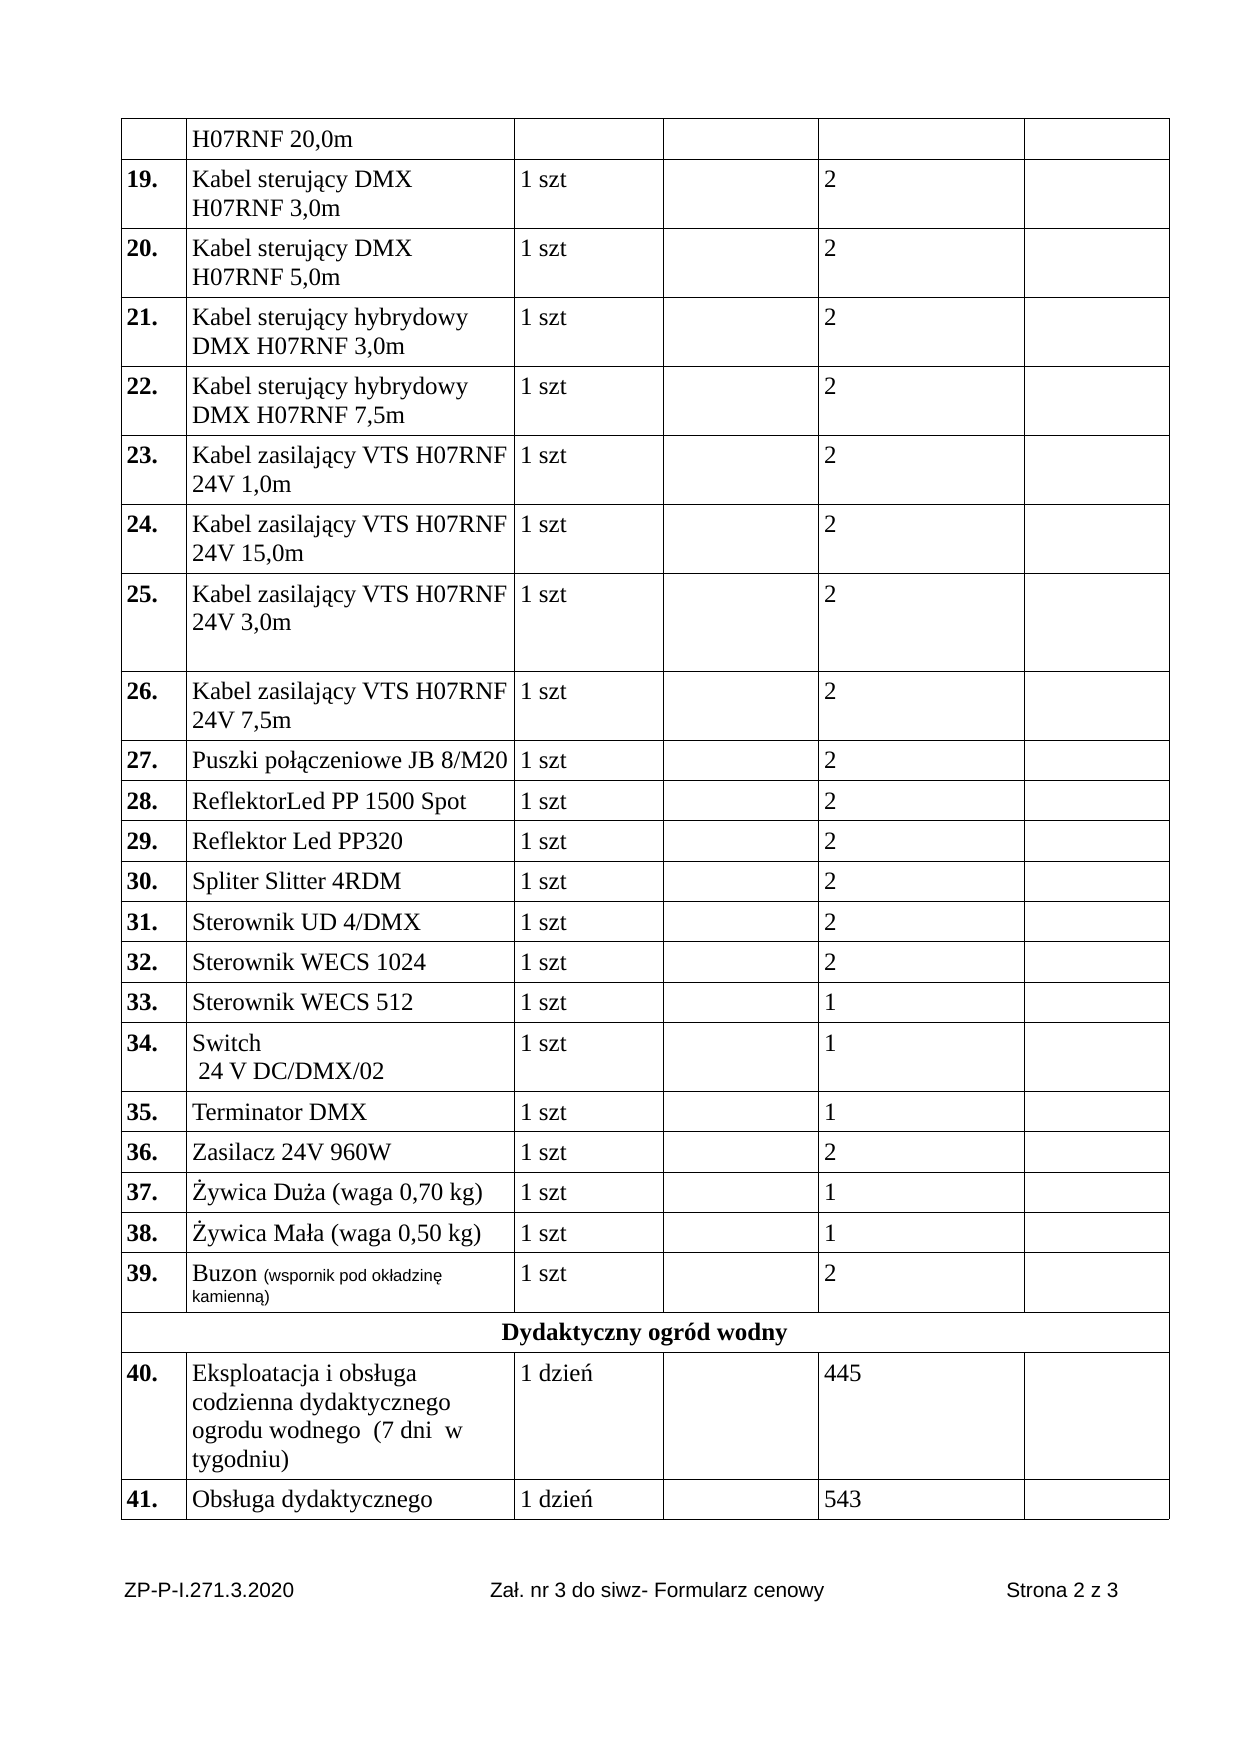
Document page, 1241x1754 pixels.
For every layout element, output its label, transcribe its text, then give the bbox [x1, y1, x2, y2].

table_cell 29. [122, 821, 186, 861]
table_cell 1 [819, 983, 1024, 1022]
table_cell [664, 119, 818, 158]
table_cell Sterownik UD 4/DMX [187, 902, 514, 941]
table_cell Sterownik WECS 512 [187, 983, 514, 1022]
table_cell Switch 24 V DC/DMX/02 [187, 1023, 514, 1091]
table_cell Spliter Slitter 4RDM [187, 862, 514, 901]
table_cell [664, 229, 818, 297]
table_cell [1025, 902, 1169, 941]
table_cell 2 [819, 160, 1024, 227]
table_cell 1 szt [515, 1253, 663, 1312]
table_cell [1025, 436, 1169, 504]
table_cell 2 [819, 574, 1024, 671]
table_cell [1025, 1213, 1169, 1252]
table_cell 1 [819, 1023, 1024, 1091]
table_cell 2 [819, 505, 1024, 573]
table_cell 2 [819, 942, 1024, 982]
table_cell Kabel sterujący hybrydowy DMX H07RNF 7,5m [187, 367, 514, 435]
table_cell [515, 119, 663, 158]
table_cell [664, 1480, 818, 1519]
table_cell [664, 367, 818, 435]
table_cell 26. [122, 672, 186, 740]
table_cell [1025, 1132, 1169, 1172]
table_cell 20. [122, 229, 186, 297]
table_cell [1025, 781, 1169, 820]
table_cell [664, 1132, 818, 1172]
table_cell 2 [819, 367, 1024, 435]
table_cell 1 szt [515, 902, 663, 941]
table_cell [664, 741, 818, 780]
table_cell 21. [122, 298, 186, 366]
table_cell [1025, 119, 1169, 158]
table_cell Kabel sterujący hybrydowy DMX H07RNF 3,0m [187, 298, 514, 366]
table_cell 1 szt [515, 1023, 663, 1091]
table_cell 34. [122, 1023, 186, 1091]
table_cell 35. [122, 1092, 186, 1131]
table_cell [1025, 229, 1169, 297]
table_cell 1 [819, 1213, 1024, 1252]
table_cell [664, 781, 818, 820]
table_cell Kabel sterujący DMX H07RNF 5,0m [187, 229, 514, 297]
table_cell 1 szt [515, 436, 663, 504]
table_cell 1 szt [515, 821, 663, 861]
table_cell Kabel zasilający VTS H07RNF 24V 15,0m [187, 505, 514, 573]
table_cell 1 szt [515, 741, 663, 780]
table_cell [664, 821, 818, 861]
table_cell [664, 1353, 818, 1478]
table_cell 31. [122, 902, 186, 941]
table_cell 32. [122, 942, 186, 982]
table_cell Kabel zasilający VTS H07RNF 24V 7,5m [187, 672, 514, 740]
table_cell 1 szt [515, 505, 663, 573]
table_cell 1 szt [515, 1213, 663, 1252]
table_cell 1 szt [515, 781, 663, 820]
table_cell [1025, 367, 1169, 435]
table_cell 1 szt [515, 367, 663, 435]
table_cell 1 szt [515, 1173, 663, 1212]
table_cell ReflektorLed PP 1500 Spot [187, 781, 514, 820]
table_cell 445 [819, 1353, 1024, 1478]
table_cell 1 szt [515, 229, 663, 297]
table_cell [1025, 1023, 1169, 1091]
table_cell 23. [122, 436, 186, 504]
table_cell H07RNF 20,0m [187, 119, 514, 158]
table_cell 1 szt [515, 942, 663, 982]
table_cell 24. [122, 505, 186, 573]
table_cell 2 [819, 229, 1024, 297]
table_cell Żywica Duża (waga 0,70 kg) [187, 1173, 514, 1212]
table_cell 1 szt [515, 1132, 663, 1172]
table_cell 1 szt [515, 1092, 663, 1131]
table_cell [1025, 1173, 1169, 1212]
table_cell 2 [819, 862, 1024, 901]
table_cell 28. [122, 781, 186, 820]
table_cell 1 szt [515, 160, 663, 227]
table_cell 2 [819, 672, 1024, 740]
table_cell 41. [122, 1480, 186, 1519]
table_cell Dydaktyczny ogród wodny [122, 1313, 1169, 1352]
table_cell [1025, 821, 1169, 861]
table_cell 2 [819, 298, 1024, 366]
table_cell [664, 862, 818, 901]
table_cell 30. [122, 862, 186, 901]
table_cell [1025, 1092, 1169, 1131]
table_cell [664, 1023, 818, 1091]
table_cell [1025, 1253, 1169, 1312]
table_cell 2 [819, 741, 1024, 780]
table_cell [1025, 1353, 1169, 1478]
table_cell 1 szt [515, 862, 663, 901]
table_cell [664, 1092, 818, 1131]
table_cell Kabel sterujący DMX H07RNF 3,0m [187, 160, 514, 227]
table_cell [1025, 862, 1169, 901]
table_cell 1 [819, 1092, 1024, 1131]
table_cell 40. [122, 1353, 186, 1478]
table_cell Kabel zasilający VTS H07RNF 24V 1,0m [187, 436, 514, 504]
table_cell [1025, 160, 1169, 227]
table_cell [664, 1253, 818, 1312]
table_cell 27. [122, 741, 186, 780]
table_cell [664, 574, 818, 671]
table_cell Żywica Mała (waga 0,50 kg) [187, 1213, 514, 1252]
table_cell 2 [819, 781, 1024, 820]
table_cell 1 szt [515, 672, 663, 740]
table_cell [664, 902, 818, 941]
table_cell [664, 505, 818, 573]
table_cell [819, 119, 1024, 158]
table_cell [1025, 741, 1169, 780]
table_cell [664, 1213, 818, 1252]
table_cell [1025, 942, 1169, 982]
table_cell [1025, 983, 1169, 1022]
table_cell [664, 983, 818, 1022]
table_cell 2 [819, 1132, 1024, 1172]
table_cell 25. [122, 574, 186, 671]
table_cell 39. [122, 1253, 186, 1312]
table_cell 2 [819, 436, 1024, 504]
table_cell [1025, 672, 1169, 740]
table_cell 36. [122, 1132, 186, 1172]
table_cell Sterownik WECS 1024 [187, 942, 514, 982]
table_cell Terminator DMX [187, 1092, 514, 1131]
table_cell 2 [819, 902, 1024, 941]
table_cell 2 [819, 821, 1024, 861]
table_cell 1 dzień [515, 1353, 663, 1478]
table_cell 33. [122, 983, 186, 1022]
table_cell Reflektor Led PP320 [187, 821, 514, 861]
table_cell 1 dzień [515, 1480, 663, 1519]
table_cell [122, 119, 186, 158]
table_cell [664, 1173, 818, 1212]
table_cell [664, 436, 818, 504]
table_cell [1025, 1480, 1169, 1519]
table_cell 1 szt [515, 298, 663, 366]
table_cell 1 szt [515, 574, 663, 671]
table_cell Obsługa dydaktycznego [187, 1480, 514, 1519]
table_cell [1025, 574, 1169, 671]
table_cell Puszki połączeniowe JB 8/M20 [187, 741, 514, 780]
table_cell Eksploatacja i obsługa codzienna dydaktycznego ogrodu wodnego (7 dni w tygodniu) [187, 1353, 514, 1478]
table_cell [664, 942, 818, 982]
table_cell Kabel zasilający VTS H07RNF 24V 3,0m [187, 574, 514, 671]
table_cell 543 [819, 1480, 1024, 1519]
table_cell Buzon (wspornik pod okładzinę kamienną) [187, 1253, 514, 1312]
table_cell [664, 672, 818, 740]
table_cell [664, 298, 818, 366]
table_cell 1 szt [515, 983, 663, 1022]
table_cell 37. [122, 1173, 186, 1212]
table_cell 2 [819, 1253, 1024, 1312]
table_cell 38. [122, 1213, 186, 1252]
table_cell 19. [122, 160, 186, 227]
table_cell Zasilacz 24V 960W [187, 1132, 514, 1172]
table_cell [1025, 298, 1169, 366]
table_cell 22. [122, 367, 186, 435]
table_cell [664, 160, 818, 227]
table_cell 1 [819, 1173, 1024, 1212]
table_cell [1025, 505, 1169, 573]
